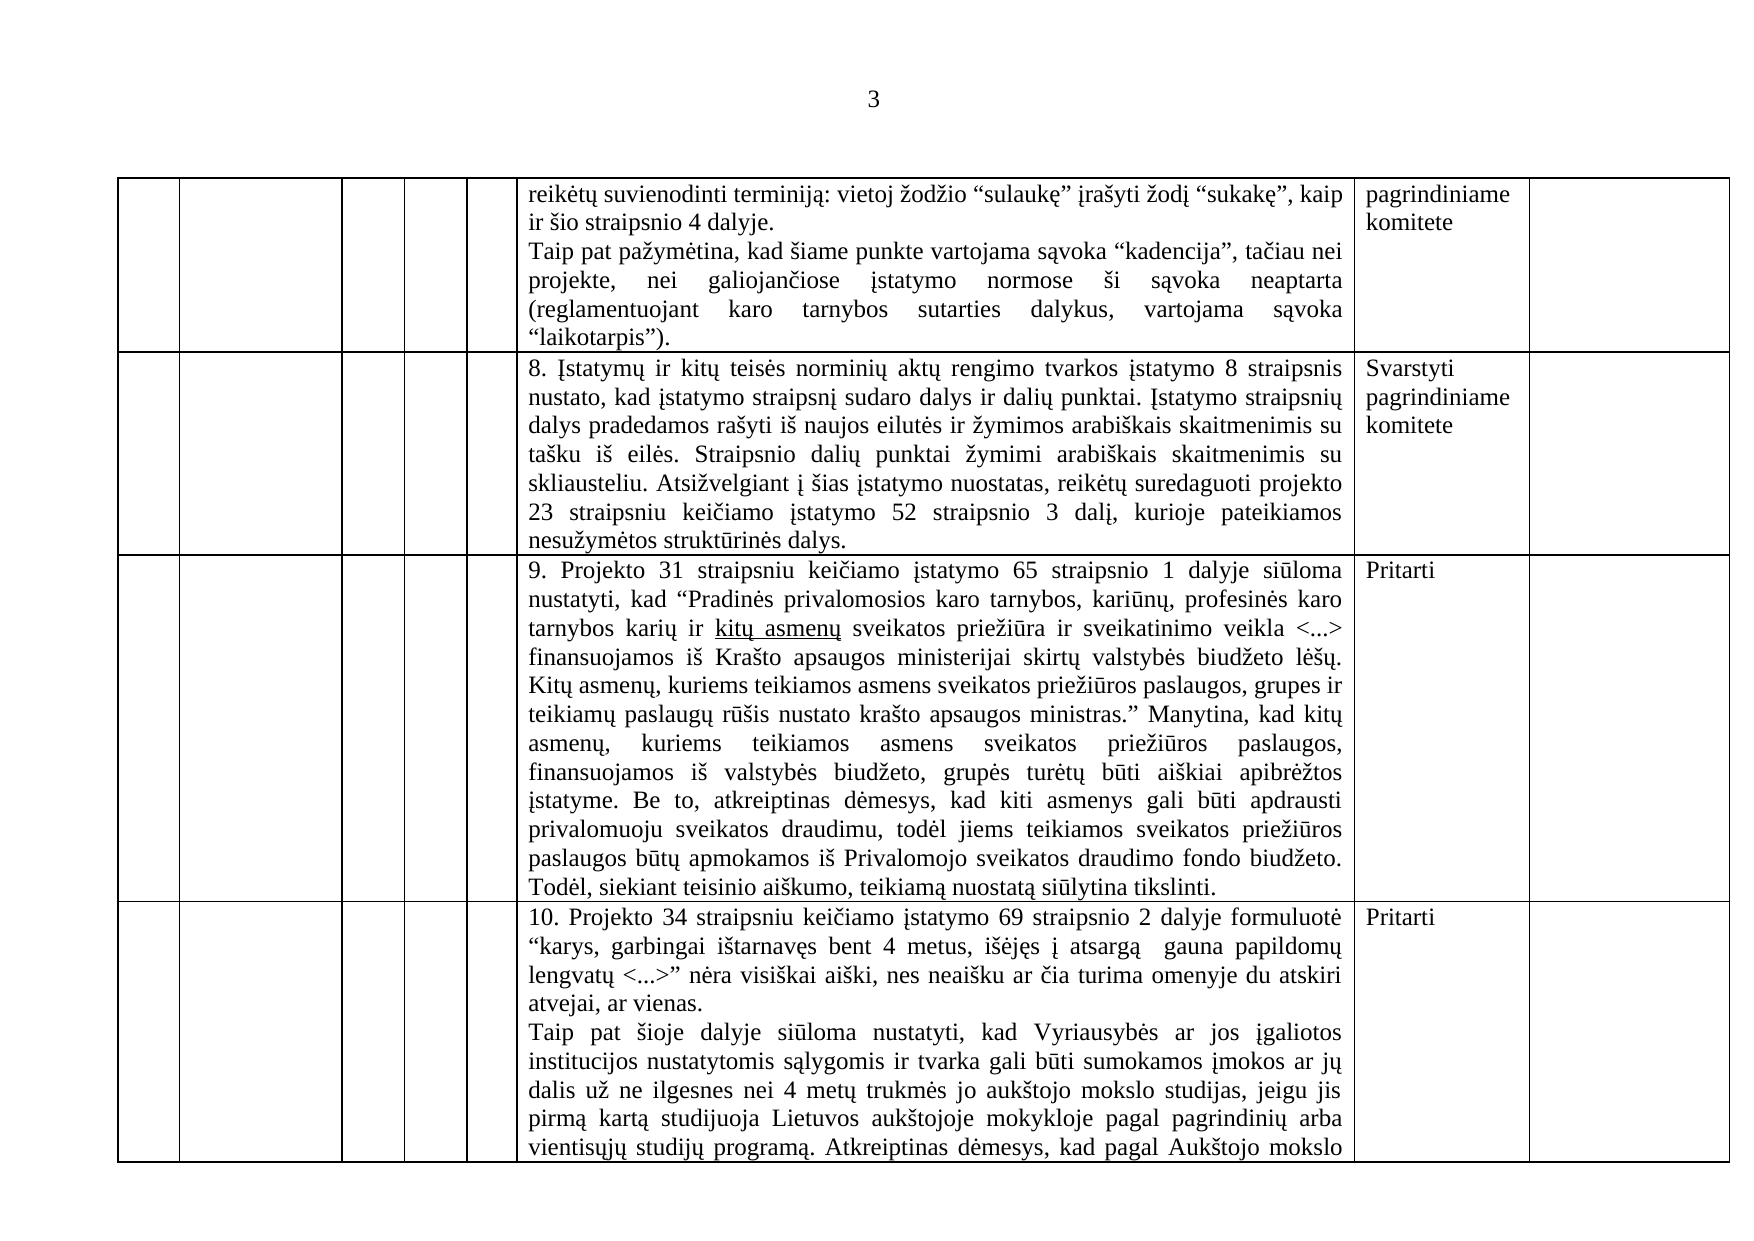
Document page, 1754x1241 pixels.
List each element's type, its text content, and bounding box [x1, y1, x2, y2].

table_cell [468, 902, 516, 1161]
table_cell [1530, 556, 1729, 901]
table_cell [180, 556, 341, 901]
table_cell [343, 353, 404, 554]
table_cell [405, 179, 466, 351]
table_cell [1530, 902, 1729, 1161]
table_cell [405, 902, 466, 1161]
table_cell [180, 902, 341, 1161]
table_cell [180, 179, 341, 351]
table_cell Svarstyti pagrindiniame komitete [1355, 353, 1529, 554]
table_cell 10. Projekto 34 straipsniu keičiamo įstatymo 69 straipsnio 2 dalyje formuluotė “karys, garbingai ištarnavęs bent 4 metus, išėjęs į atsargą gauna papildomų lengvatų <...>” nėra visiškai aiški, nes neaišku ar čia turima omenyje du atskiri atvejai, ar vienas. Taip pat šioje dalyje siūloma nustatyti, kad Vyriausybės ar jos įgaliotos institucijos nustatytomis sąlygomis ir tvarka gali būti sumokamos įmokos ar jų dalis už ne ilgesnes nei 4 metų trukmės jo aukštojo mokslo studijas, jeigu jis pirmą kartą studijuoja Lietuvos aukštojoje mokykloje pagal pagrindinių arba vientisųjų studijų programą. Atkreiptinas dėmesys, kad pagal Aukštojo mokslo [518, 902, 1354, 1161]
table_cell [119, 556, 179, 901]
table_cell [343, 902, 404, 1161]
table_cell 9. Projekto 31 straipsniu keičiamo įstatymo 65 straipsnio 1 dalyje siūloma nustatyti, kad “Pradinės privalomosios karo tarnybos, kariūnų, profesinės karo tarnybos karių ir kitų asmenų sveikatos priežiūra ir sveikatinimo veikla <...> finansuojamos iš Krašto apsaugos ministerijai skirtų valstybės biudžeto lėšų. Kitų asmenų, kuriems teikiamos asmens sveikatos priežiūros paslaugos, grupes ir teikiamų paslaugų rūšis nustato krašto apsaugos ministras.” Manytina, kad kitų asmenų, kuriems teikiamos asmens sveikatos priežiūros paslaugos, finansuojamos iš valstybės biudžeto, grupės turėtų būti aiškiai apibrėžtos įstatyme. Be to, atkreiptinas dėmesys, kad kiti asmenys gali būti apdrausti privalomuoju sveikatos draudimu, todėl jiems teikiamos sveikatos priežiūros paslaugos būtų apmokamos iš Privalomojo sveikatos draudimo fondo biudžeto. Todėl, siekiant teisinio aiškumo, teikiamą nuostatą siūlytina tikslinti. [518, 556, 1354, 901]
table_cell [1530, 353, 1729, 554]
table_cell [405, 556, 466, 901]
table_cell pagrindiniame komitete [1355, 179, 1529, 351]
table_cell 8. Įstatymų ir kitų teisės norminių aktų rengimo tvarkos įstatymo 8 straipsnis nustato, kad įstatymo straipsnį sudaro dalys ir dalių punktai. Įstatymo straipsnių dalys pradedamos rašyti iš naujos eilutės ir žymimos arabiškais skaitmenimis su tašku iš eilės. Straipsnio dalių punktai žymimi arabiškais skaitmenimis su skliausteliu. Atsižvelgiant į šias įstatymo nuostatas, reikėtų suredaguoti projekto 23 straipsniu keičiamo įstatymo 52 straipsnio 3 dalį, kurioje pateikiamos nesužymėtos struktūrinės dalys. [518, 353, 1354, 554]
table_cell Pritarti [1355, 556, 1529, 901]
table_cell [468, 556, 516, 901]
table_cell [119, 902, 179, 1161]
table_cell [343, 179, 404, 351]
table_cell [180, 353, 341, 554]
table_cell [119, 353, 179, 554]
table_cell [343, 556, 404, 901]
table_cell reikėtų suvienodinti terminiją: vietoj žodžio “sulaukę” įrašyti žodį “sukakę”, kaip ir šio straipsnio 4 dalyje. Taip pat pažymėtina, kad šiame punkte vartojama sąvoka “kadencija”, tačiau nei projekte, nei galiojančiose įstatymo normose ši sąvoka neaptarta (reglamentuojant karo tarnybos sutarties dalykus, vartojama sąvoka “laikotarpis”). [518, 179, 1354, 351]
table_cell [468, 179, 516, 351]
table_cell [1530, 179, 1729, 351]
table_cell [405, 353, 466, 554]
table_cell [468, 353, 516, 554]
table_cell [119, 179, 179, 351]
table_cell Pritarti [1355, 902, 1529, 1161]
